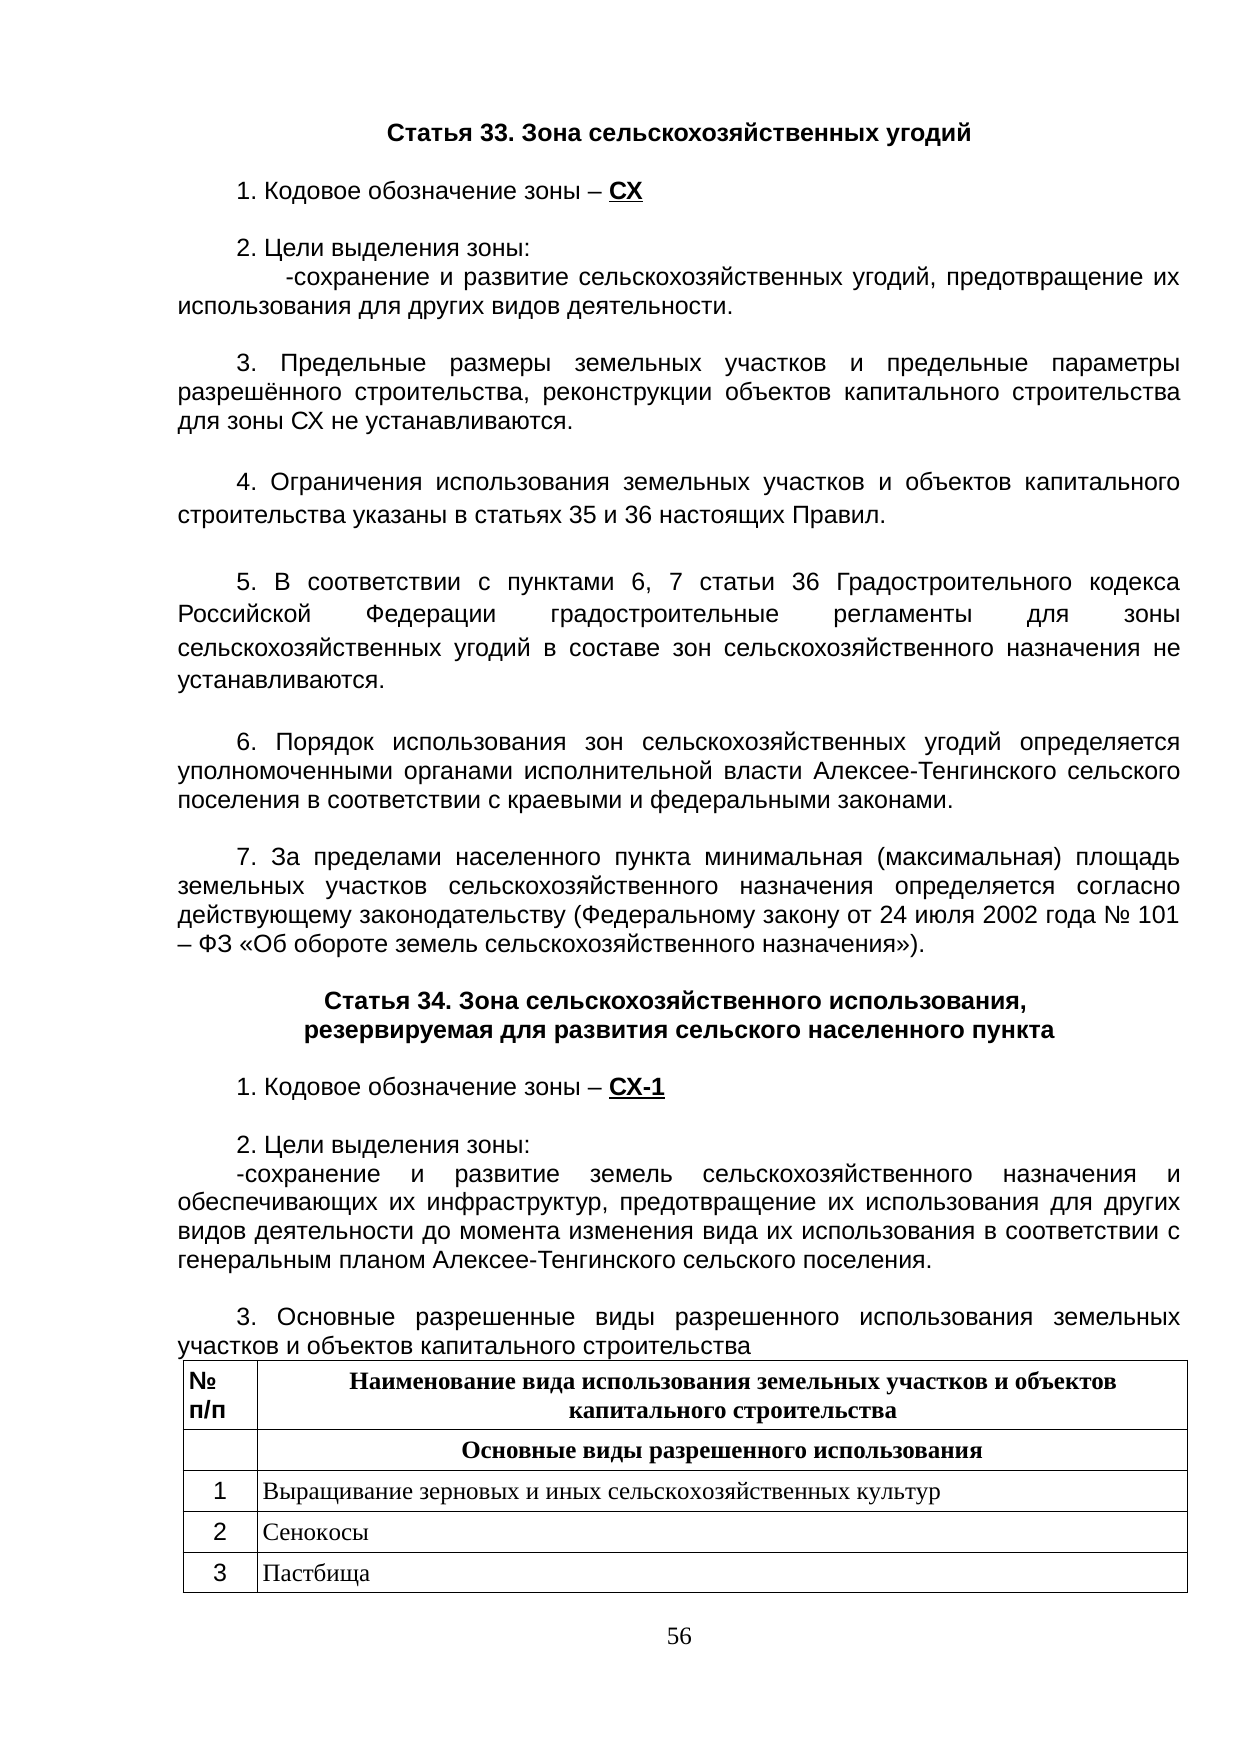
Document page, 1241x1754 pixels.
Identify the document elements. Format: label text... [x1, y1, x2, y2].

table_header № п/п [184, 1361, 257, 1429]
text 3. Предельные размеры земельных участков и предельные параметры разрешённого строительства, реконструкции объектов капитального строительства для зоны СХ не устанавливаются. [177, 348, 1181, 434]
text 6. Порядок использования зон сельскохозяйственных угодий определяется уполномоченными органами исполнительной власти Алексее-Тенгинского сельского поселения в соответствии с краевыми и федеральными законами. [177, 727, 1181, 813]
text 1. Кодовое обозначение зоны – СХ-1 [177, 1072, 1181, 1101]
table_cell 3 [184, 1553, 257, 1592]
table_cell Основные виды разрешенного использования [258, 1430, 1187, 1470]
text Статья 33. Зона сельскохозяйственных угодий [177, 118, 1181, 147]
text 1. Кодовое обозначение зоны – СХ [177, 176, 1181, 204]
text 3. Основные разрешенные виды разрешенного использования земельных участков и объектов капитального строительства [177, 1302, 1181, 1360]
table_header Наименование вида использования земельных участков и объектов капитального строительства [258, 1361, 1187, 1429]
table_cell 1 [184, 1471, 257, 1511]
text 2. Цели выделения зоны: [177, 233, 1181, 262]
table_cell 2 [184, 1512, 257, 1551]
text 2. Цели выделения зоны: [177, 1130, 1181, 1158]
table_cell Сенокосы [258, 1512, 1187, 1551]
table_cell Пастбища [258, 1553, 1187, 1592]
text -сохранение и развитие земель сельскохозяйственного назначения и обеспечивающих их инфраструктур, предотвращение их использования для других видов деятельности до момента изменения вида их использования в соответствии с генеральным планом Алексее-Тенгинского сельского поселения. [177, 1158, 1181, 1273]
text 4. Ограничения использования земельных участков и объектов капитального строительства указаны в статьях 35 и 36 настоящих Правил. [177, 467, 1181, 529]
text резервируемая для развития сельского населенного пункта [177, 1015, 1181, 1043]
text 5. В соответствии с пунктами 6, 7 статьи 36 Градостроительного кодекса Российской Федерации градостроительные регламенты для зоны сельскохозяйственных угодий в составе зон сельскохозяйственного назначения не устанавливаются. [177, 566, 1181, 694]
table_cell Выращивание зерновых и иных сельскохозяйственных культур [258, 1471, 1187, 1511]
text -сохранение и развитие сельскохозяйственных угодий, предотвращение их использования для других видов деятельности. [177, 262, 1181, 319]
text 7. За пределами населенного пункта минимальная (максимальная) площадь земельных участков сельскохозяйственного назначения определяется согласно действующему законодательству (Федеральному закону от 24 июля 2002 года № 101 – ФЗ «Об обороте земель сельскохозяйственного назначения»). [177, 842, 1181, 957]
text Статья 34. Зона сельскохозяйственного использования, [177, 986, 1181, 1015]
table_cell [184, 1430, 257, 1470]
